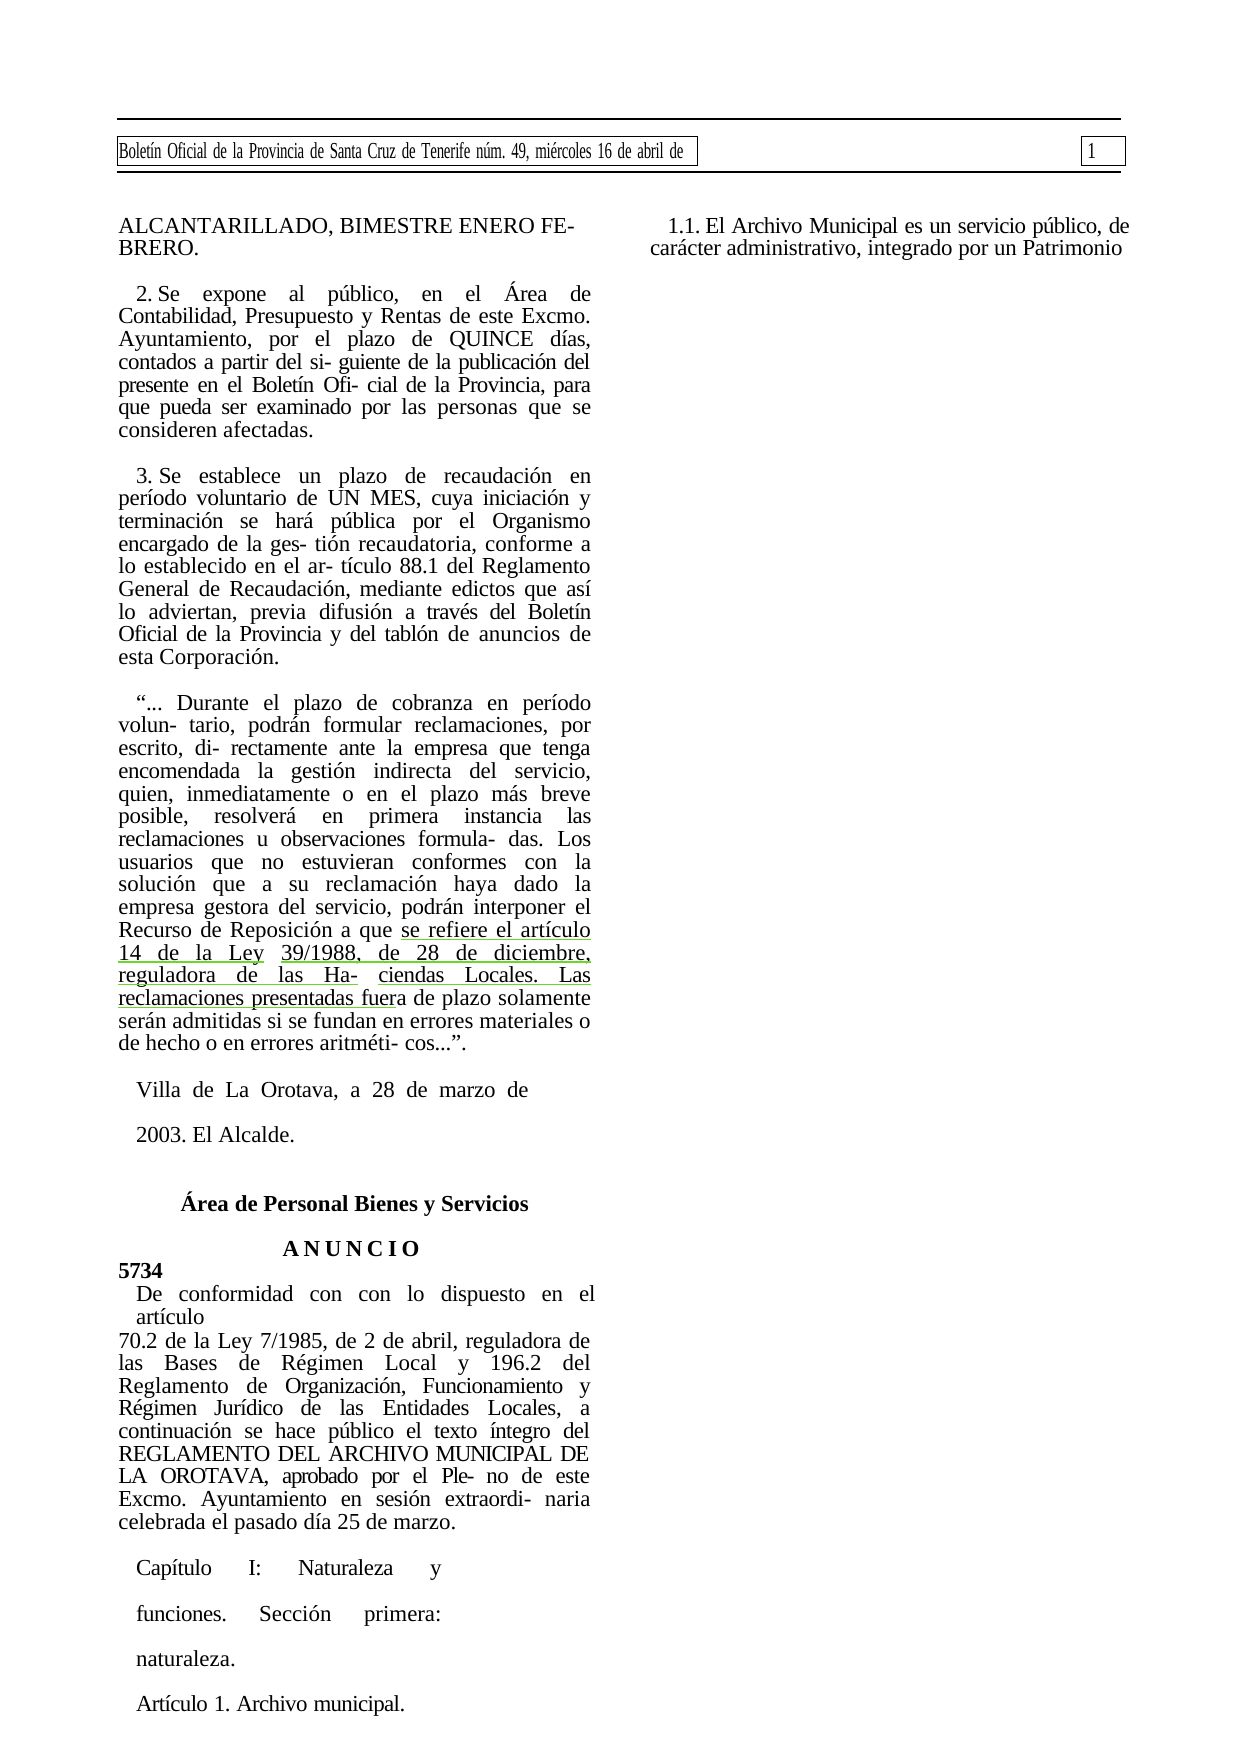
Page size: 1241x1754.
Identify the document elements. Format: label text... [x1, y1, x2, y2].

list El Archivo Municipal es un servicio público, de carácter administrativo, integrado por un Patrimonio [650, 215, 1129, 261]
text Artículo 1. Archivo municipal. [136, 1691, 595, 1717]
text ALCANTARILLADO, BIMESTRE ENERO FE- BRERO. [118, 215, 595, 261]
text Villa de La Orotava, a 28 de marzo de 2003. El Alcalde. [136, 1076, 528, 1148]
list Se establece un plazo de recaudación en período voluntario de UN MES, cuya iniciación y terminación se hará pública por el Organismo encargado de la ges- tión recaudatoria, conforme a lo establecido en el ar- tículo 88.1 del Reglamento General de Recaudación, mediante edictos que así lo adviertan, previa difusión a través del Boletín Oficial de la Provincia y del tablón de anuncios de esta Corporación. [118, 465, 591, 669]
list Se expone al público, en el Área de Contabilidad, Presupuesto y Rentas de este Excmo. Ayuntamiento, por el plazo de QUINCE días, contados a partir del si- guiente de la publicación del presente en el Boletín Ofi- cial de la Provincia, para que pueda ser examinado por las personas que se consideren afectadas. [118, 283, 591, 442]
text Capítulo I: Naturaleza y funciones. Sección primera: naturaleza. [136, 1554, 442, 1672]
text 70.2 de la Ley 7/1985, de 2 de abril, reguladora de las Bases de Régimen Local y 196.2 del Reglamento de Organización, Funcionamiento y Régimen Jurídico de las Entidades Locales, a continuación se hace público el texto íntegro del REGLAMENTO DEL ARCHIVO MUNICIPAL DE LA OROTAVA, aprobado por el Ple- no de este Excmo. Ayuntamiento en sesión extraordi- naria celebrada el pasado día 25 de marzo. [118, 1330, 591, 1534]
text Área de Personal Bienes y Servicios ANUNCIO [180, 1170, 529, 1262]
text 5734 [118, 1262, 595, 1283]
text De conformidad con con lo dispuesto en el artículo [136, 1283, 595, 1329]
text “... Durante el plazo de cobranza en período volun- tario, podrán formular reclamaciones, por escrito, di- rectamente ante la empresa que tenga encomendada la gestión indirecta del servicio, quien, inmediatamente o en el plazo más breve posible, resolverá en primera instancia las reclamaciones u observaciones formula- das. Los usuarios que no estuvieran conformes con la solución que a su reclamación haya dado la empresa gestora del servicio, podrán interponer el Recurso de Reposición a que se refiere el artículo 14 de la Ley 39/1988, de 28 de diciembre, reguladora de las Ha- ciendas Locales. Las reclamaciones presentadas fuera de plazo solamente serán admitidas si se fundan en errores materiales o de hecho o en errores aritméti- cos...”. [118, 692, 591, 1056]
